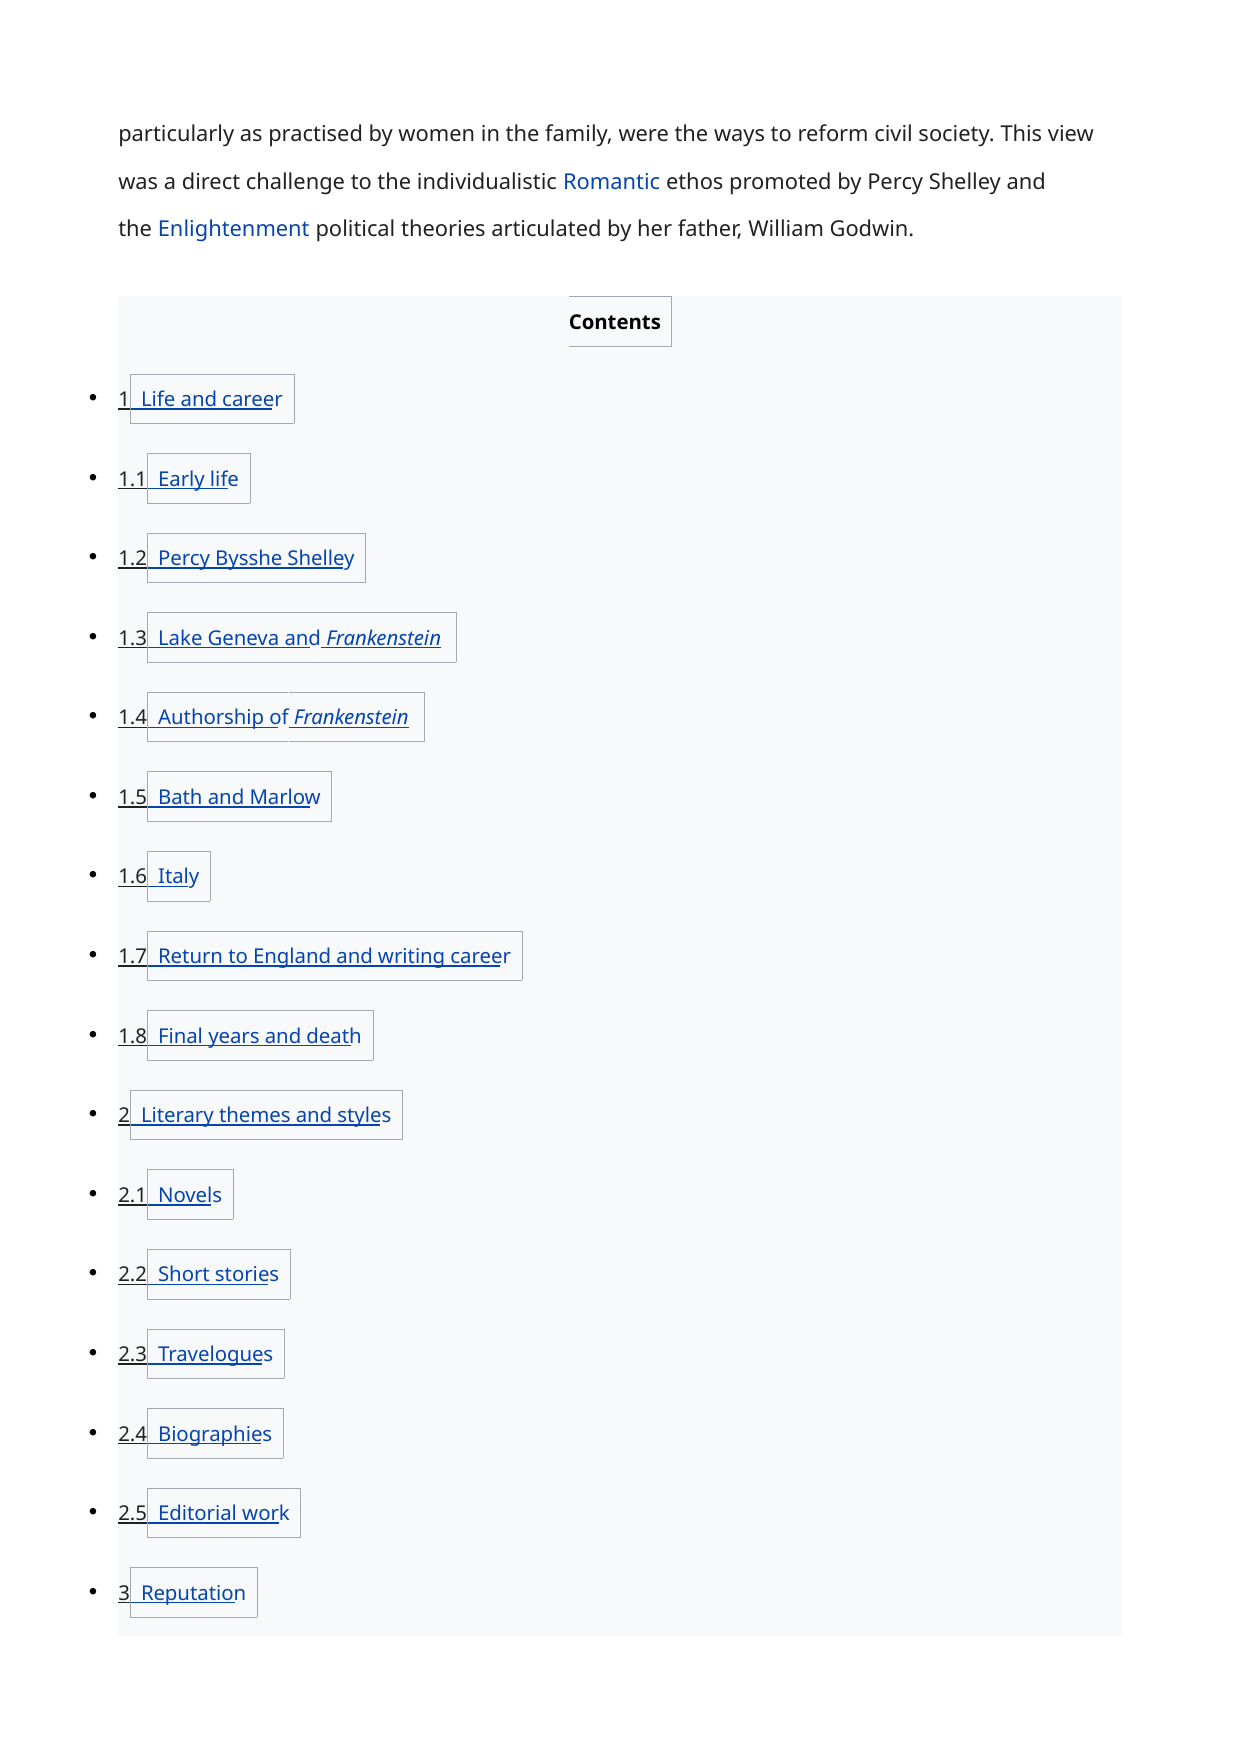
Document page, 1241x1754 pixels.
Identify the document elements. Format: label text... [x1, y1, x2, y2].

list 1Life and career [131, 375, 294, 423]
list [258, 1567, 1122, 1617]
list 1.7 [118, 931, 147, 965]
list 1.5 [118, 771, 147, 806]
list [251, 453, 1122, 503]
list [284, 1408, 1122, 1458]
list [425, 692, 1122, 742]
list Bath and Marlow [148, 772, 331, 821]
list Novels [148, 1170, 233, 1219]
list Percy Bysshe Shelley [148, 534, 365, 582]
list [366, 533, 1122, 582]
list Final years and death [148, 1011, 373, 1060]
list Italy [148, 852, 210, 901]
list 2.4 [118, 1408, 147, 1443]
list [118, 887, 147, 901]
list 2 [118, 1090, 130, 1124]
list [234, 1169, 1122, 1219]
list [403, 1090, 1122, 1139]
list Biographies [148, 1409, 283, 1458]
list [118, 489, 147, 503]
list Authorship of Frankenstein [148, 693, 424, 741]
list Editorial work [148, 1489, 300, 1537]
list 2.3Travelogues [285, 1328, 1122, 1378]
list 2.3Travelogues [118, 1365, 147, 1378]
list 1.8 [118, 1010, 147, 1045]
list [332, 771, 1122, 821]
list 2.5 [118, 1488, 147, 1522]
list 1.3 [118, 612, 147, 647]
list Literary themes and styles [131, 1091, 402, 1139]
list [118, 1524, 147, 1537]
list 2.2 [118, 1249, 147, 1284]
list Return to England and writing career [148, 932, 522, 980]
list [211, 851, 1122, 901]
list [118, 1444, 147, 1458]
list [118, 1285, 147, 1299]
list 3 [118, 1567, 130, 1602]
subtitle [672, 296, 1122, 346]
list 2.3Travelogues [118, 1328, 284, 1363]
list 2.3Travelogues [148, 1330, 284, 1378]
list 1.2 [118, 533, 147, 567]
list [374, 1010, 1122, 1060]
list Early life [148, 454, 250, 503]
list 2.1 [118, 1169, 147, 1204]
list [118, 808, 147, 821]
list [301, 1488, 1122, 1537]
list [457, 612, 1122, 662]
list 1.1 [118, 453, 147, 488]
list Short stories [148, 1250, 290, 1299]
list 1.6 [118, 851, 147, 886]
list 1.4 [118, 692, 147, 727]
list [523, 931, 1122, 980]
list [118, 1206, 147, 1219]
text particularly as practised by women in the family, were the ways to reform civil society. This view was a direct challenge to the individualistic Romantic ethos promoted by Percy Shelley and the Enlightenment political theories articulated by her father, William Godwin. [118, 118, 1122, 243]
list Lake Geneva and Frankenstein [148, 613, 456, 662]
list 1Life and career [295, 373, 1122, 423]
list Reputation [131, 1568, 257, 1617]
subtitle Contents [118, 296, 671, 346]
list [291, 1249, 1122, 1299]
list 1Life and career [118, 373, 294, 408]
